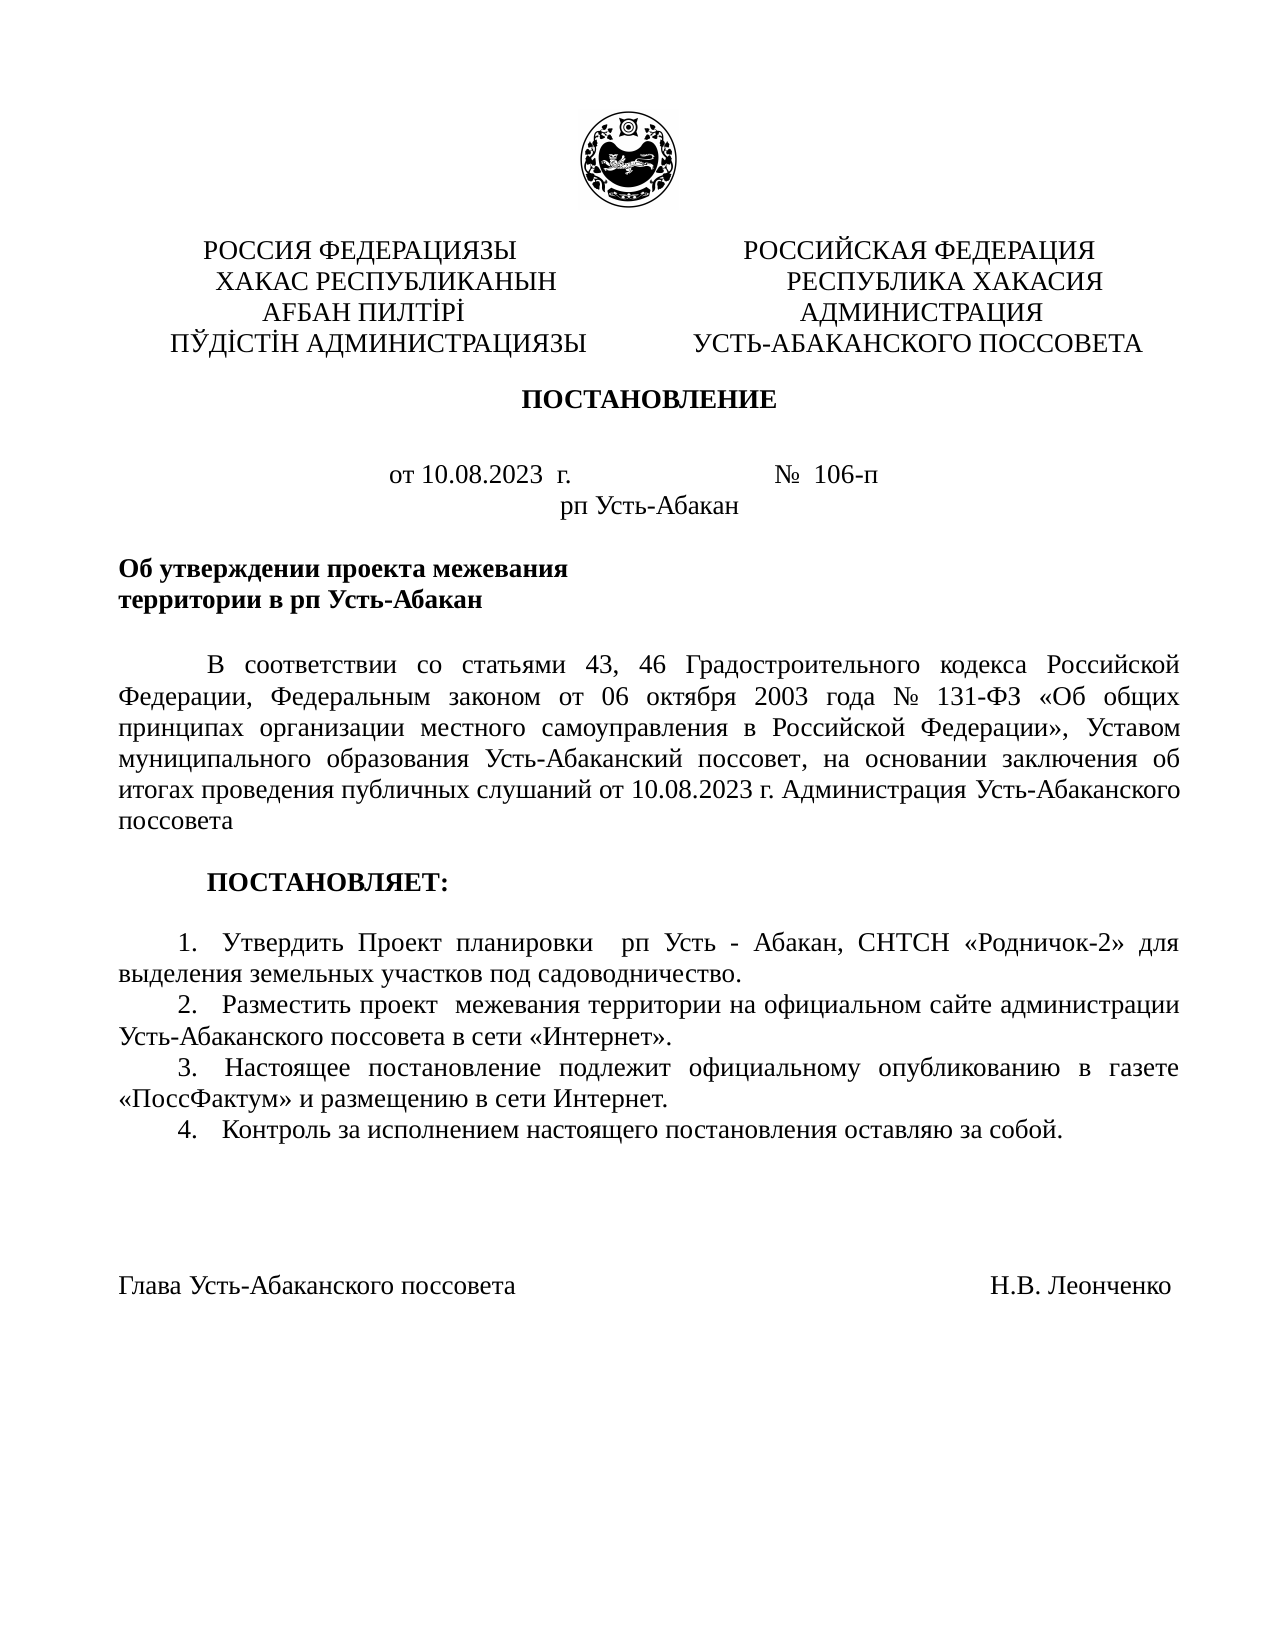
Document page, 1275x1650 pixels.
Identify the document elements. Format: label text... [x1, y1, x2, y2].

text АFБАН ПИЛТİРİ АДМИНИСТРАЦИЯ [118, 296, 1181, 327]
text ПОСТАНОВЛЯЕТ: [118, 866, 1181, 898]
text Глава Усть-Абаканского поссовета Н.В. Леонченко [118, 1269, 1181, 1300]
list Контроль за исполнением настоящего постановления оставляю за собой. [118, 1113, 1181, 1144]
text рп Усть-Абакан [118, 489, 1181, 521]
text от 10.08.2023 г. № 106-п [118, 458, 1181, 489]
list Разместить проект межевания территории на официальном сайте администрации Усть-Абаканского поссовета в сети «Интернет». [118, 989, 1181, 1051]
picture [578, 109, 679, 210]
list Утвердить Проект планировки рп Усть - Абакан, СНТСН «Родничок-2» для выделения земельных участков под садоводничество. [118, 926, 1181, 989]
text РОССИЯ ФЕДЕРАЦИЯЗЫ РОССИЙСКАЯ ФЕДЕРАЦИЯ [81, 234, 1181, 265]
text В соответствии со статьями 43, 46 Градостроительного кодекса Российской Федерации, Федеральным законом от 06 октября 2003 года № 131-ФЗ «Об общих принципах организации местного самоуправления в Российской Федерации», Уставом муниципального образования Усть-Абаканский поссовет, на основании заключения об итогах проведения публичных слушаний от 10.08.2023 г. Администрация Усть-Абаканского поссовета [118, 648, 1181, 835]
text Об утверждении проекта межевания [118, 552, 1181, 583]
list Настоящее постановление подлежит официальному опубликованию в газете «ПоссФактум» и размещению в сети Интернет. [118, 1051, 1181, 1113]
text территории в рп Усть-Абакан [118, 583, 1181, 614]
subtitle ПОСТАНОВЛЕНИЕ [118, 383, 1181, 414]
text ХАКАС РЕСПУБЛИКАНЫН РЕСПУБЛИКА ХАКАСИЯ [81, 265, 1181, 296]
text ПЎДİСТİН АДМИНИСТРАЦИЯЗЫ УСТЬ-АБАКАНСКОГО ПОССОВЕТА [24, 327, 1181, 358]
